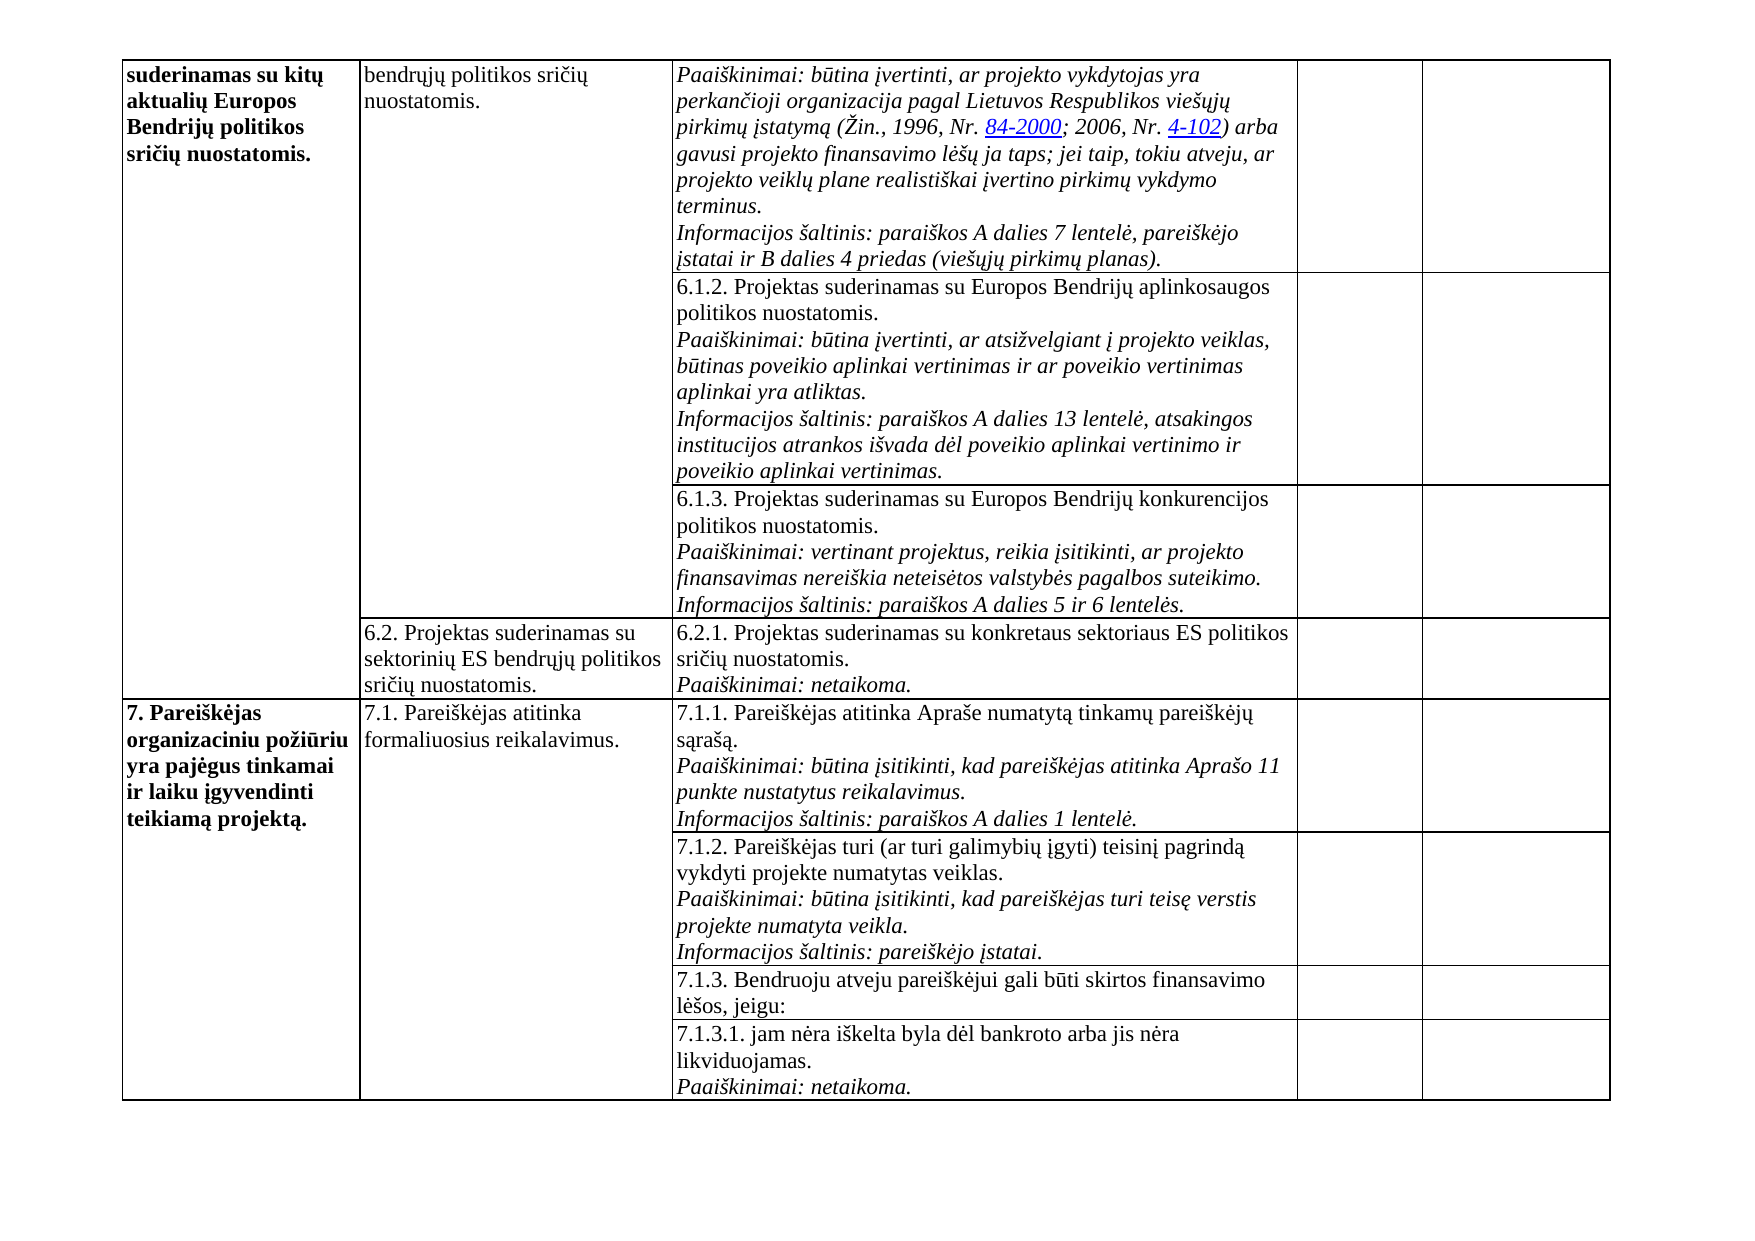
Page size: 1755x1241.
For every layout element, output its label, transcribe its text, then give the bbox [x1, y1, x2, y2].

table_cell 7.1.3. Bendruoju atveju pareiškėjui gali būti skirtos finansavimo lėšos, jeigu: [673, 966, 1297, 1019]
table_cell 7. Pareiškėjas organizaciniu požiūriu yra pajėgus tinkamai ir laiku įgyvendinti teikiamą projektą. [123, 700, 359, 1099]
table_cell [1298, 61, 1422, 271]
table_cell 6.1.3. Projektas suderinamas su Europos Bendrijų konkurencijos politikos nuostatomis. Paaiškinimai: vertinant projektus, reikia įsitikinti, ar projekto finansavimas nereiškia neteisėtos valstybės pagalbos suteikimo. Informacijos šaltinis: paraiškos A dalies 5 ir 6 lentelės. [673, 486, 1297, 617]
table_cell 7.1.3.1. jam nėra iškelta byla dėl bankroto arba jis nėra likviduojamas. Paaiškinimai: netaikoma. [673, 1020, 1297, 1099]
table_cell [1423, 1020, 1609, 1099]
table_cell bendrųjų politikos sričių nuostatomis. [361, 61, 672, 617]
table_cell [1298, 619, 1422, 698]
table_cell [1423, 619, 1609, 698]
table_cell [1298, 1020, 1422, 1099]
table_cell suderinamas su kitų aktualių Europos Bendrijų politikos sričių nuostatomis. [123, 61, 359, 698]
table_cell [1423, 833, 1609, 964]
table_cell [1298, 486, 1422, 617]
table_cell Paaiškinimai: būtina įvertinti, ar projekto vykdytojas yra perkančioji organizacija pagal Lietuvos Respublikos viešųjų pirkimų įstatymą (Žin., 1996, Nr. 84-2000; 2006, Nr. 4-102) arba gavusi projekto finansavimo lėšų ja taps; jei taip, tokiu atveju, ar projekto veiklų plane realistiškai įvertino pirkimų vykdymo terminus. Informacijos šaltinis: paraiškos A dalies 7 lentelė, pareiškėjo įstatai ir B dalies 4 priedas (viešųjų pirkimų planas). [673, 61, 1297, 271]
table_cell [1298, 273, 1422, 484]
table_cell 6.2. Projektas suderinamas su sektorinių ES bendrųjų politikos sričių nuostatomis. [361, 619, 672, 698]
table_cell [1298, 833, 1422, 964]
table_cell [1423, 966, 1609, 1019]
table_cell 7.1. Pareiškėjas atitinka formaliuosius reikalavimus. [361, 700, 672, 1099]
table_cell [1423, 273, 1609, 484]
table_cell [1423, 486, 1609, 617]
table_cell 7.1.2. Pareiškėjas turi (ar turi galimybių įgyti) teisinį pagrindą vykdyti projekte numatytas veiklas. Paaiškinimai: būtina įsitikinti, kad pareiškėjas turi teisę verstis projekte numatyta veikla. Informacijos šaltinis: pareiškėjo įstatai. [673, 833, 1297, 964]
table_cell [1298, 700, 1422, 831]
table_cell [1423, 700, 1609, 831]
table_cell [1298, 966, 1422, 1019]
table_cell 6.1.2. Projektas suderinamas su Europos Bendrijų aplinkosaugos politikos nuostatomis. Paaiškinimai: būtina įvertinti, ar atsižvelgiant į projekto veiklas, būtinas poveikio aplinkai vertinimas ir ar poveikio vertinimas aplinkai yra atliktas. Informacijos šaltinis: paraiškos A dalies 13 lentelė, atsakingos institucijos atrankos išvada dėl poveikio aplinkai vertinimo ir poveikio aplinkai vertinimas. [673, 273, 1297, 484]
table_cell 7.1.1. Pareiškėjas atitinka Apraše numatytą tinkamų pareiškėjų sąrašą. Paaiškinimai: būtina įsitikinti, kad pareiškėjas atitinka Aprašo 11 punkte nustatytus reikalavimus. Informacijos šaltinis: paraiškos A dalies 1 lentelė. [673, 700, 1297, 831]
table_cell 6.2.1. Projektas suderinamas su konkretaus sektoriaus ES politikos sričių nuostatomis. Paaiškinimai: netaikoma. [673, 619, 1297, 698]
table_cell [1423, 61, 1609, 271]
